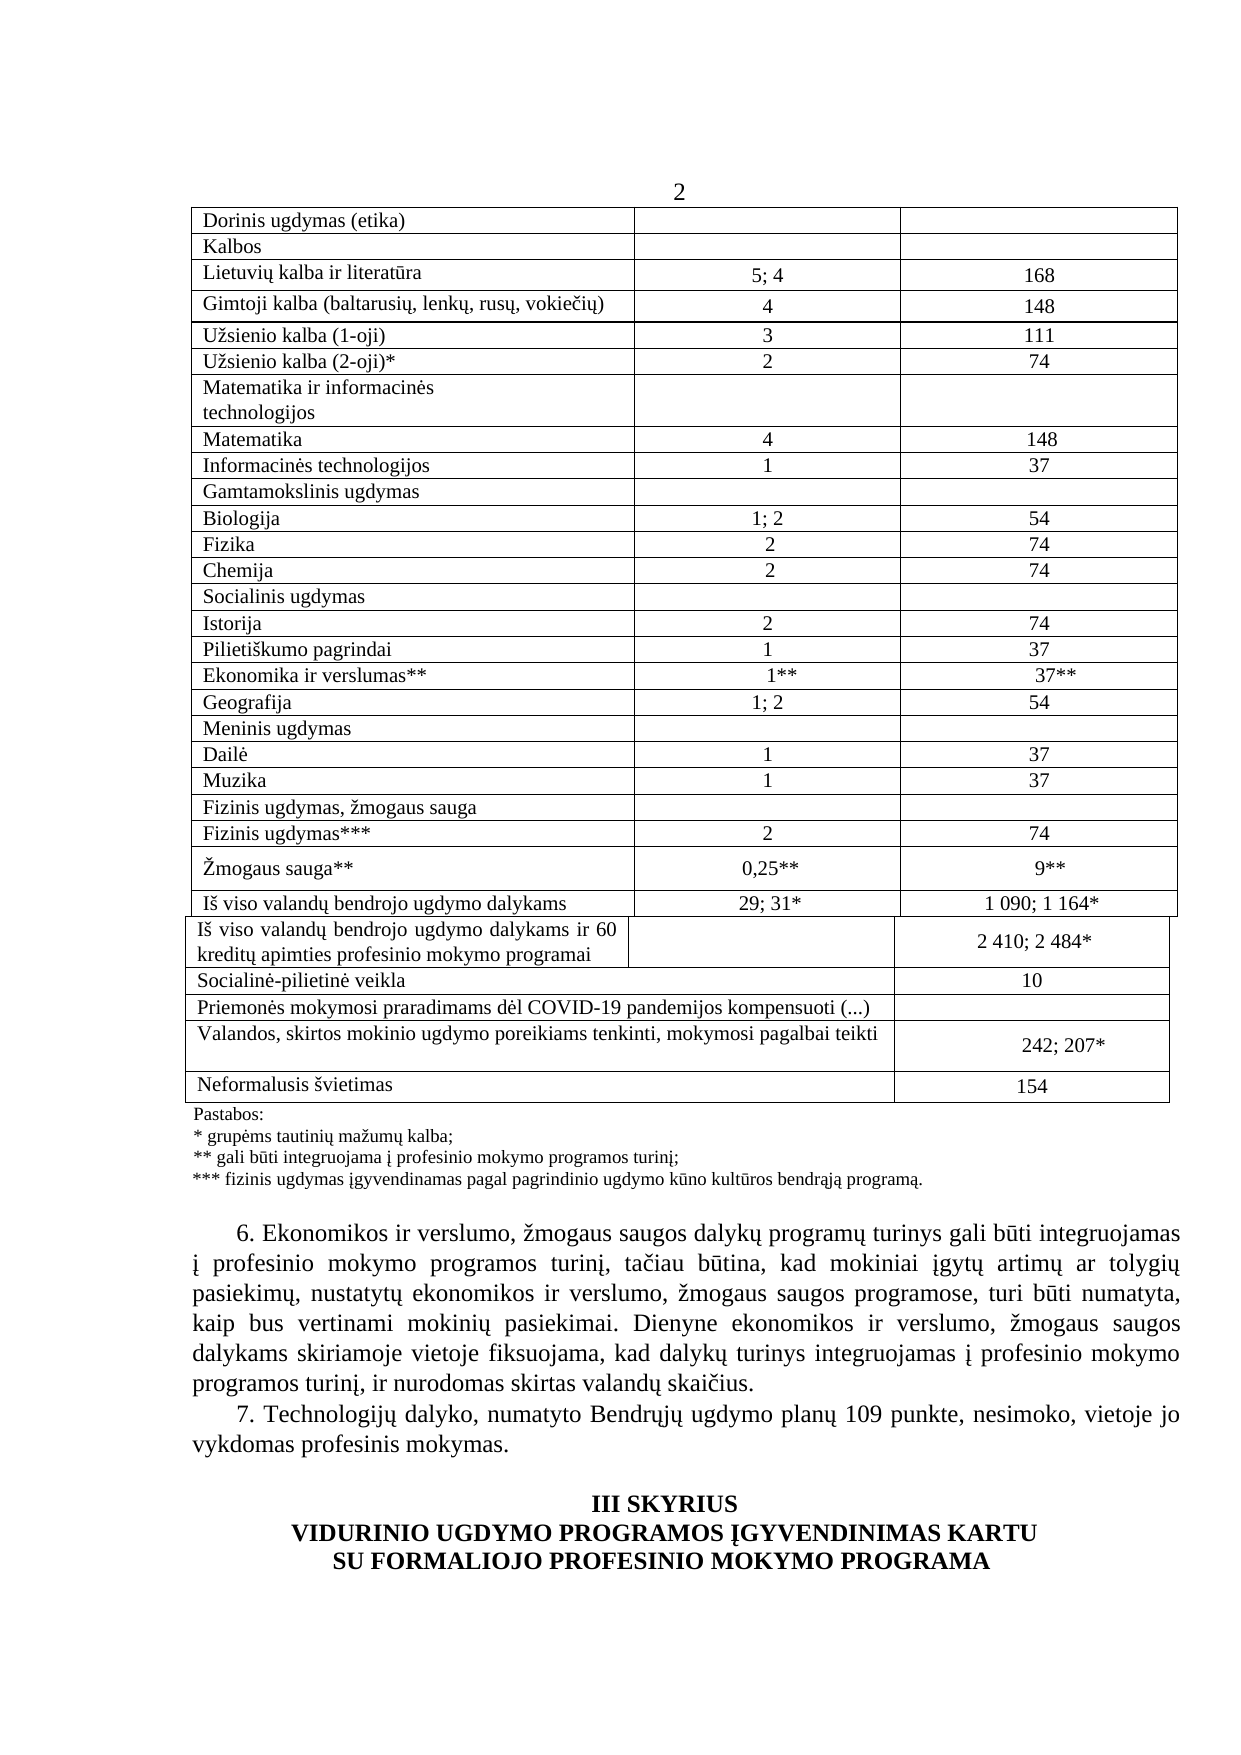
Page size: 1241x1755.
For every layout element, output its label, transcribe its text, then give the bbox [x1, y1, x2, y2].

text Pastabos: [118, 1103, 1181, 1124]
table_cell Valandos, skirtos mokinio ugdymo poreikiams tenkinti, mokymosi pagalbai teikti [186, 1021, 894, 1071]
table_cell 1; 2 [635, 506, 900, 531]
table_cell Gimtoji kalba (baltarusių, lenkų, rusų, vokiečių) [192, 291, 634, 321]
table_cell 1 [635, 637, 900, 662]
table_cell 4 [635, 291, 900, 321]
table_cell [186, 426, 191, 452]
table_cell [901, 375, 1177, 426]
text ** gali būti integruojama į profesinio mokymo programos turinį; [118, 1146, 1181, 1168]
table_cell [1170, 917, 1178, 967]
table_cell [186, 890, 191, 916]
table_cell Dorinis ugdymas (etika) [192, 208, 634, 233]
table_cell [1170, 1071, 1178, 1102]
table_cell [901, 584, 1177, 609]
table_cell [186, 505, 191, 531]
table_cell [186, 290, 191, 321]
text *** fizinis ugdymas įgyvendinamas pagal pagrindinio ugdymo kūno kultūros bendrąją programą. [192, 1168, 1181, 1189]
table_cell [186, 207, 191, 233]
table_cell [186, 321, 191, 348]
table_cell Iš viso valandų bendrojo ugdymo dalykams ir 60 kreditų apimties profesinio mokymo programai [186, 917, 628, 967]
table_cell [635, 795, 900, 820]
table_cell 1 [635, 742, 900, 767]
table_cell [635, 375, 900, 426]
table_cell Biologija [192, 506, 634, 531]
table_cell 1 [635, 768, 900, 793]
table_cell 111 [901, 323, 1177, 348]
table_cell [901, 795, 1177, 820]
table_cell 9** [901, 847, 1177, 889]
table_cell [635, 479, 900, 504]
table_cell 37 [901, 453, 1177, 478]
table_cell [186, 794, 191, 820]
table_cell Matematika ir informacinės technologijos [192, 375, 634, 426]
table_cell 168 [901, 260, 1177, 290]
table_cell [901, 716, 1177, 741]
table_cell Neformalusis švietimas [186, 1072, 894, 1102]
table_cell 37 [901, 742, 1177, 767]
table_cell Matematika [192, 427, 634, 452]
table_cell [186, 820, 191, 846]
table_cell Pilietiškumo pagrindai [192, 637, 634, 662]
table_cell 4 [635, 427, 900, 452]
table_cell 2 [635, 532, 900, 557]
table_cell 154 [895, 1072, 1169, 1102]
table_cell Kalbos [192, 234, 634, 259]
table_cell 74 [901, 821, 1177, 846]
table_cell [186, 233, 191, 259]
table_cell Iš viso valandų bendrojo ugdymo dalykams [192, 891, 634, 916]
table_cell 29; 31* [635, 891, 900, 916]
table_cell [186, 741, 191, 767]
table_cell [186, 662, 191, 688]
table_cell [1170, 967, 1178, 994]
table_cell 37 [901, 768, 1177, 793]
table_cell Ekonomika ir verslumas** [192, 663, 634, 688]
table_cell Socialinis ugdymas [192, 584, 634, 609]
table_cell Istorija [192, 611, 634, 636]
table_cell 2 410; 2 484* [895, 917, 1169, 967]
table_cell [186, 557, 191, 583]
table_cell [1170, 1020, 1178, 1071]
table_cell 37** [901, 663, 1177, 688]
table_cell 37 [901, 637, 1177, 662]
table_cell Chemija [192, 558, 634, 583]
table_cell 10 [895, 968, 1169, 994]
table_cell Fizinis ugdymas, žmogaus sauga [192, 795, 634, 820]
table_cell Lietuvių kalba ir literatūra [192, 260, 634, 290]
table_cell 148 [901, 427, 1177, 452]
table_cell Fizika [192, 532, 634, 557]
table_cell [635, 208, 900, 233]
text III SKYRIUS [148, 1489, 1181, 1518]
table_cell [186, 689, 191, 715]
table_cell 2 [635, 349, 900, 374]
table_cell [186, 610, 191, 636]
table_cell [629, 917, 894, 967]
table_cell 2 [635, 558, 900, 583]
table_cell [635, 584, 900, 609]
table_cell [635, 234, 900, 259]
table_cell [186, 846, 191, 889]
table_cell 5; 4 [635, 260, 900, 290]
table_cell [901, 479, 1177, 504]
table_cell Užsienio kalba (2-oji)* [192, 349, 634, 374]
table_cell [895, 995, 1169, 1020]
table_cell 74 [901, 532, 1177, 557]
table_cell Geografija [192, 690, 634, 715]
text VIDURINIO UGDYMO PROGRAMOS ĮGYVENDINIMAS KARTU SU FORMALIOJO PROFESINIO MOKYMO PROGRAMA [148, 1518, 1181, 1575]
table_cell Dailė [192, 742, 634, 767]
table_cell Meninis ugdymas [192, 716, 634, 741]
table_cell [186, 715, 191, 741]
table_cell Socialinė-pilietinė veikla [186, 968, 894, 994]
table_cell [186, 452, 191, 478]
table_cell [901, 208, 1177, 233]
table_cell 242; 207* [895, 1021, 1169, 1071]
table_cell 54 [901, 506, 1177, 531]
table_cell [186, 259, 191, 290]
table_cell 54 [901, 690, 1177, 715]
table_cell Žmogaus sauga** [192, 847, 634, 889]
table_cell [186, 348, 191, 374]
table_cell Fizinis ugdymas*** [192, 821, 634, 846]
table_cell 0,25** [635, 847, 900, 889]
table_cell 1; 2 [635, 690, 900, 715]
table_cell 74 [901, 558, 1177, 583]
table_cell [186, 374, 191, 426]
table_cell Priemonės mokymosi praradimams dėl COVID-19 pandemijos kompensuoti (...) [186, 995, 894, 1020]
table_cell 3 [635, 323, 900, 348]
table_cell [186, 531, 191, 557]
text 6. Ekonomikos ir verslumo, žmogaus saugos dalykų programų turinys gali būti integruojamas į profesinio mokymo programos turinį, tačiau būtina, kad mokiniai įgytų artimų ar tolygių pasiekimų, nustatytų ekonomikos ir verslumo, žmogaus saugos programose, turi būti numatyta, kaip bus vertinami mokinių pasiekimai. Dienyne ekonomikos ir verslumo, žmogaus saugos dalykams skiriamoje vietoje fiksuojama, kad dalykų turinys integruojamas į profesinio mokymo programos turinį, ir nurodomas skirtas valandų skaičius. [192, 1218, 1181, 1397]
table_cell 2 [635, 611, 900, 636]
table_cell [635, 716, 900, 741]
text 7. Technologijų dalyko, numatyto Bendrųjų ugdymo planų 109 punkte, nesimoko, vietoje jo vykdomas profesinis mokymas. [192, 1399, 1181, 1457]
text * grupėms tautinių mažumų kalba; [118, 1124, 1181, 1146]
table_cell 1 [635, 453, 900, 478]
table_cell Informacinės technologijos [192, 453, 634, 478]
table_cell [186, 583, 191, 609]
table_cell [186, 767, 191, 793]
table_cell 1** [635, 663, 900, 688]
table_cell 1 090; 1 164* [901, 891, 1177, 916]
table_cell 74 [901, 611, 1177, 636]
table_cell 74 [901, 349, 1177, 374]
table_cell [186, 478, 191, 504]
table_cell Gamtamokslinis ugdymas [192, 479, 634, 504]
table_cell 2 [635, 821, 900, 846]
table_cell 148 [901, 291, 1177, 321]
table_cell [1170, 994, 1178, 1020]
table_cell Muzika [192, 768, 634, 793]
table_cell Užsienio kalba (1-oji) [192, 323, 634, 348]
table_cell [186, 636, 191, 662]
table_cell [901, 234, 1177, 259]
